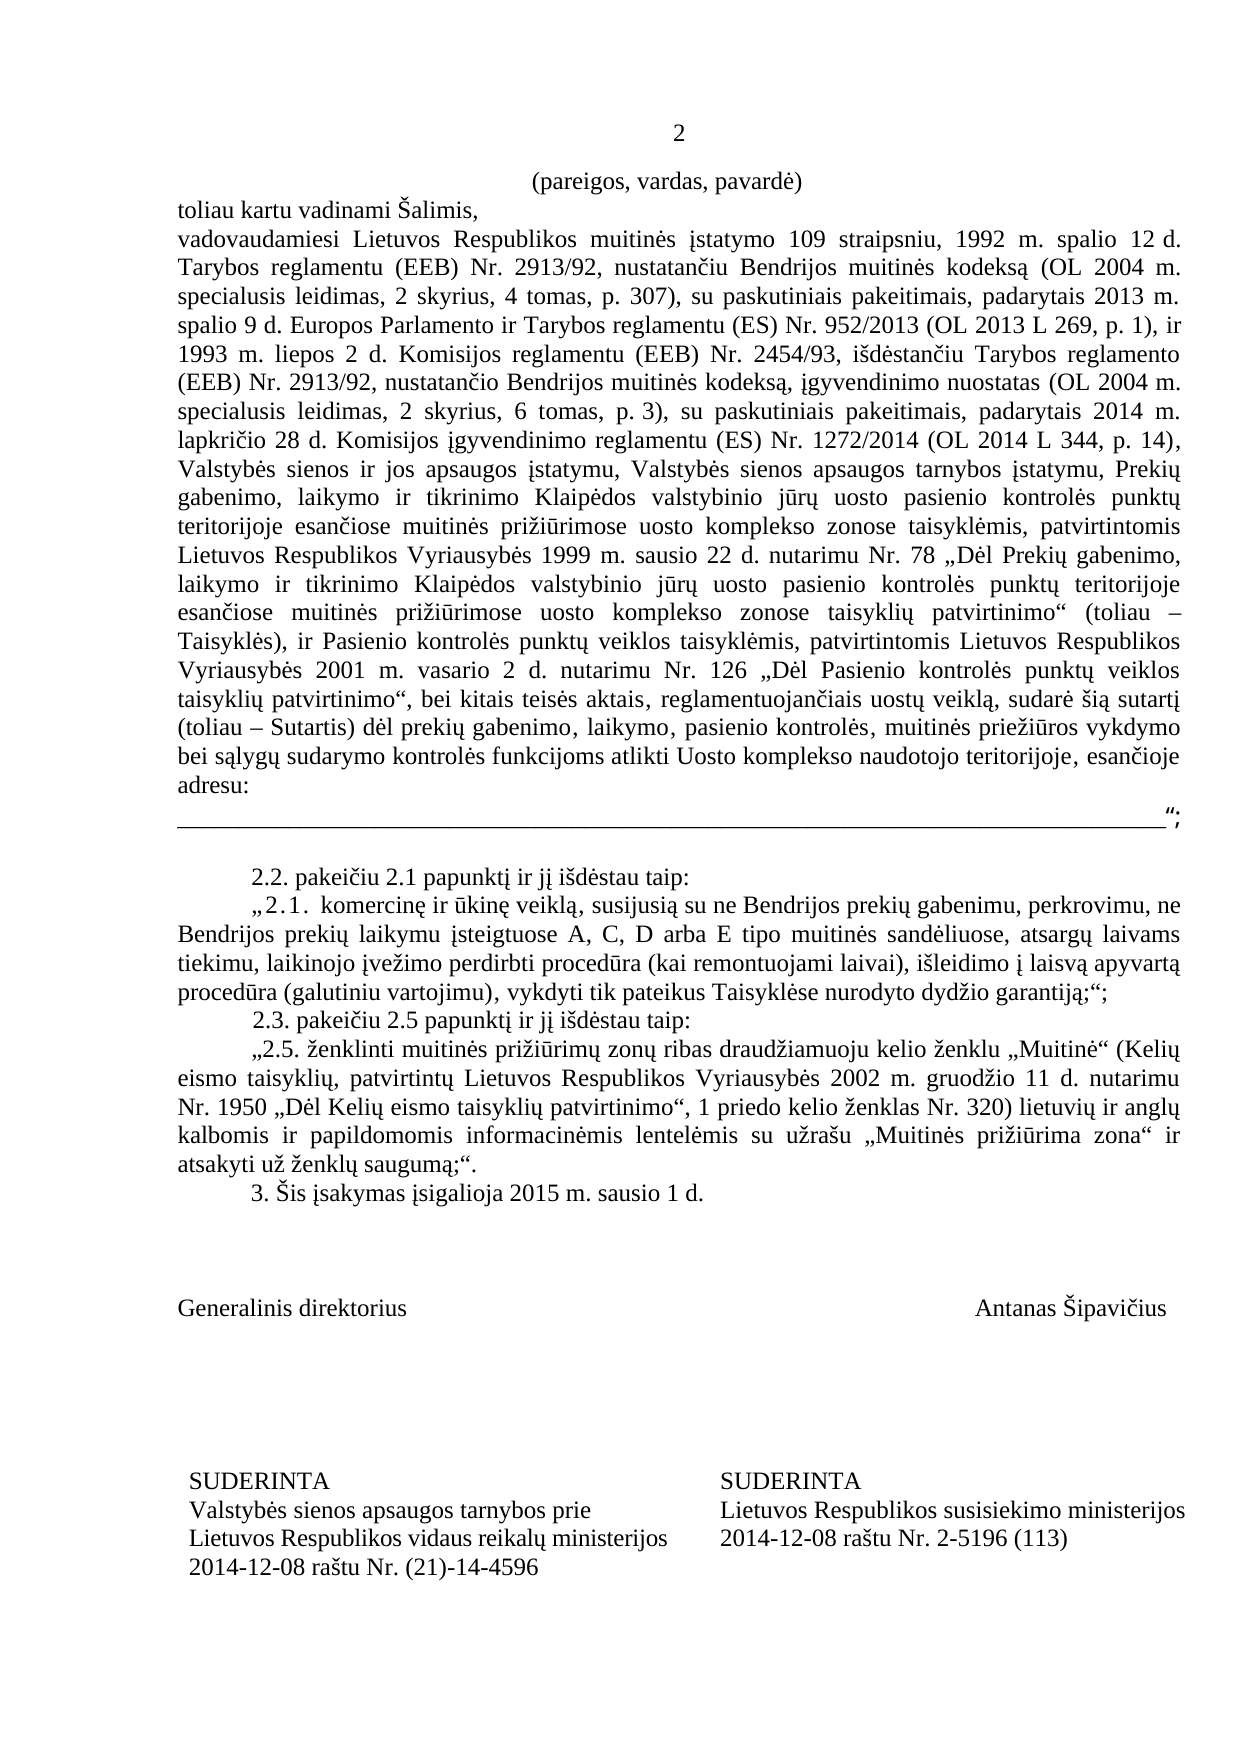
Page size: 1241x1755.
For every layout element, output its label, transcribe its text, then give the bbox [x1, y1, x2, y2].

text 2.2. pakeičiu 2.1 papunktį ir jį išdėstau taip: [251, 862, 1181, 890]
text Generalinis direktorius Antanas Šipavičius [177, 1293, 1181, 1322]
text (pareigos, vardas, pavardė) [177, 166, 1181, 195]
text toliau kartu vadinami Šalimis, [177, 195, 1181, 224]
text 2.3. pakeičiu 2.5 papunktį ir jį išdėstau taip: [177, 1005, 1181, 1034]
text vadovaudamiesi Lietuvos Respublikos muitinės įstatymo 109 straipsniu, 1992 m. spalio 12 d. Tarybos reglamentu (EEB) Nr. 2913/92, nustatančiu Bendrijos muitinės kodeksą (OL 2004 m. specialusis leidimas, 2 skyrius, 4 tomas, p. 307), su paskutiniais pakeitimais, padarytais 2013 m. spalio 9 d. Europos Parlamento ir Tarybos reglamentu (ES) Nr. 952/2013 (OL 2013 L 269, p. 1), ir 1993 m. liepos 2 d. Komisijos reglamentu (EEB) Nr. 2454/93, išdėstančiu Tarybos reglamento (EEB) Nr. 2913/92, nustatančio Bendrijos muitinės kodeksą, įgyvendinimo nuostatas (OL 2004 m. specialusis leidimas, 2 skyrius, 6 tomas, p. 3), su paskutiniais pakeitimais, padarytais 2014 m. lapkričio 28 d. Komisijos įgyvendinimo reglamentu (ES) Nr. 1272/2014 (OL 2014 L 344, p. 14), Valstybės sienos ir jos apsaugos įstatymu, Valstybės sienos apsaugos tarnybos įstatymu, Prekių gabenimo, laikymo ir tikrinimo Klaipėdos valstybinio jūrų uosto pasienio kontrolės punktų teritorijoje esančiose muitinės prižiūrimose uosto komplekso zonose taisyklėmis, patvirtintomis Lietuvos Respublikos Vyriausybės 1999 m. sausio 22 d. nutarimu Nr. 78 „Dėl Prekių gabenimo, laikymo ir tikrinimo Klaipėdos valstybinio jūrų uosto pasienio kontrolės punktų teritorijoje esančiose muitinės prižiūrimose uosto komplekso zonose taisyklių patvirtinimo“ (toliau – Taisyklės), ir Pasienio kontrolės punktų veiklos taisyklėmis, patvirtintomis Lietuvos Respublikos Vyriausybės 2001 m. vasario 2 d. nutarimu Nr. 126 „Dėl Pasienio kontrolės punktų veiklos taisyklių patvirtinimo“, bei kitais teisės aktais‚ reglamentuojančiais uostų veiklą, sudarė šią sutartį (toliau – Sutartis) dėl prekių gabenimo‚ laikymo‚ pasienio kontrolės‚ muitinės priežiūros vykdymo bei sąlygų sudarymo kontrolės funkcijoms atlikti Uosto komplekso naudotojo teritorijoje‚ esančioje adresu: [177, 224, 1181, 799]
table_header SUDERINTA Valstybės sienos apsaugos tarnybos prie Lietuvos Respublikos vidaus reikalų ministerijos 2014-12-08 raštu Nr. (21)-14-4596 [177, 1466, 690, 1605]
text „2.5. ženklinti muitinės prižiūrimų zonų ribas draudžiamuoju kelio ženklu „Muitinė“ (Kelių eismo taisyklių, patvirtintų Lietuvos Respublikos Vyriausybės 2002 m. gruodžio 11 d. nutarimu Nr. 1950 „Dėl Kelių eismo taisyklių patvirtinimo“, 1 priedo kelio ženklas Nr. 320) lietuvių ir anglų kalbomis ir papildomomis informacinėmis lentelėmis su užrašu „Muitinės prižiūrima zona“ ir atsakyti už ženklų saugumą;“. [177, 1034, 1181, 1178]
text “; [177, 799, 1181, 833]
text „2.1. komercinę ir ūkinę veiklą‚ susijusią su ne Bendrijos prekių gabenimu, perkrovimu, ne Bendrijos prekių laikymu įsteigtuose A, C, D arba E tipo muitinės sandėliuose, atsargų laivams tiekimu, laikinojo įvežimo perdirbti procedūra (kai remontuojami laivai), išleidimo į laisvą apyvartą procedūra (galutiniu vartojimu)‚ vykdyti tik pateikus Taisyklėse nurodyto dydžio garantiją;“; [177, 890, 1181, 1005]
text 3. Šis įsakymas įsigalioja 2015 m. sausio 1 d. [251, 1178, 1181, 1207]
table_header SUDERINTA Lietuvos Respublikos susisiekimo ministerijos 2014-12-08 raštu Nr. 2-5196 (113) [690, 1466, 1204, 1605]
